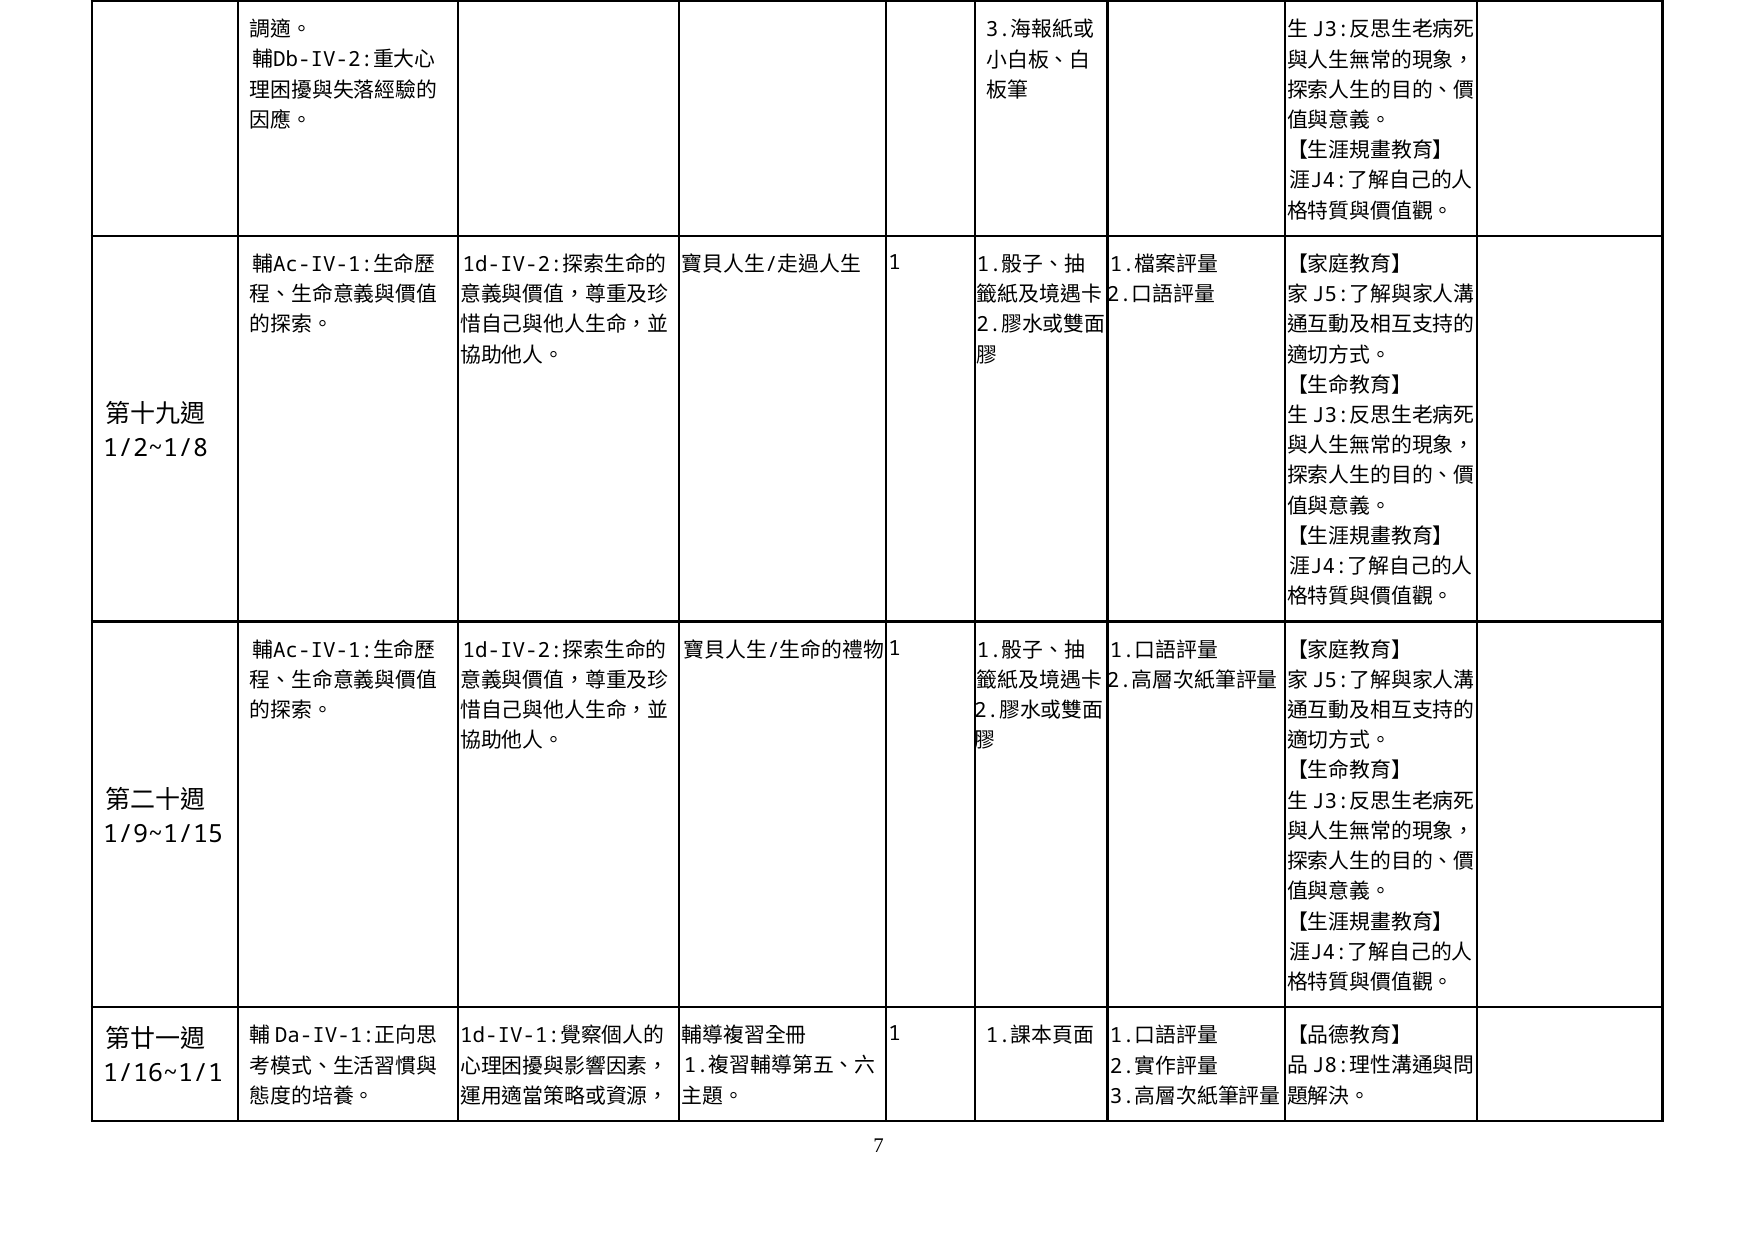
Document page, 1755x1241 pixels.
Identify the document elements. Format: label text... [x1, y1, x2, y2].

table_cell 生J3:反思生老病死與人生無常的現象，探索人生的目的、價值與意義。 【生涯規畫教育】 涯J4:了解自己的人格特質與價值觀。 [1286, 2, 1476, 234]
table_cell 寶貝人生/走過人生 [680, 237, 885, 620]
table_cell 輔導複習全冊 1.複習輔導第五、六主題。 [680, 1008, 885, 1120]
table_cell 1 [887, 237, 974, 620]
table_cell 第二十週1/9~1/15 [93, 623, 237, 1006]
table_cell 1.口語評量 2.實作評量 3.高層次紙筆評量 [1109, 1008, 1284, 1120]
table_cell 3.海報紙或小白板、白板筆 [976, 2, 1106, 234]
table_cell 寶貝人生/生命的禮物 [680, 623, 885, 1006]
table_cell [93, 2, 237, 234]
table_cell [1478, 237, 1661, 620]
table_cell [1109, 2, 1284, 234]
table_cell 第廿一週1/16~1/1 [93, 1008, 237, 1120]
table_cell 1.骰子、抽籤紙及境遇卡 2.膠水或雙面膠 [976, 237, 1106, 620]
table_cell 調適。 輔Db-IV-2:重大心理困擾與失落經驗的因應。 [239, 2, 457, 234]
table_cell 輔Ac-IV-1:生命歷程、生命意義與價值的探索。 [239, 623, 457, 1006]
table_cell [459, 2, 678, 234]
table_cell 輔Ac-IV-1:生命歷程、生命意義與價值的探索。 [239, 237, 457, 620]
table_cell 1d-IV-1:覺察個人的心理困擾與影響因素，運用適當策略或資源， [459, 1008, 678, 1120]
table_cell 1.檔案評量 2.口語評量 [1109, 237, 1284, 620]
table_cell 1d-IV-2:探索生命的意義與價值，尊重及珍惜自己與他人生命，並協助他人。 [459, 237, 678, 620]
table_cell 第十九週1/2~1/8 [93, 237, 237, 620]
table_cell [1478, 2, 1661, 234]
table_cell 1d-IV-2:探索生命的意義與價值，尊重及珍惜自己與他人生命，並協助他人。 [459, 623, 678, 1006]
table_cell 1.課本頁面 [976, 1008, 1106, 1120]
table_cell 輔Da-IV-1:正向思考模式、生活習慣與態度的培養。 [239, 1008, 457, 1120]
table_cell 【家庭教育】 家J5:了解與家人溝通互動及相互支持的適切方式。 【生命教育】 生J3:反思生老病死與人生無常的現象，探索人生的目的、價值與意義。 【生涯規畫教育】 涯J4:了解自己的人格特質與價值觀。 [1286, 623, 1476, 1006]
table_cell 【家庭教育】 家J5:了解與家人溝通互動及相互支持的適切方式。 【生命教育】 生J3:反思生老病死與人生無常的現象，探索人生的目的、價值與意義。 【生涯規畫教育】 涯J4:了解自己的人格特質與價值觀。 [1286, 237, 1476, 620]
table_cell 【品德教育】 品J8:理性溝通與問題解決。 [1286, 1008, 1476, 1120]
table_cell 1.骰子、抽籤紙及境遇卡 2.膠水或雙面膠 [976, 623, 1106, 1006]
table_cell [1478, 1008, 1661, 1120]
table_cell [887, 2, 974, 234]
table_cell [1478, 623, 1661, 1006]
table_cell 1 [887, 1008, 974, 1120]
table_cell 1 [887, 623, 974, 1006]
table_cell [680, 2, 885, 234]
table_cell 1.口語評量 2.高層次紙筆評量 [1109, 623, 1284, 1006]
